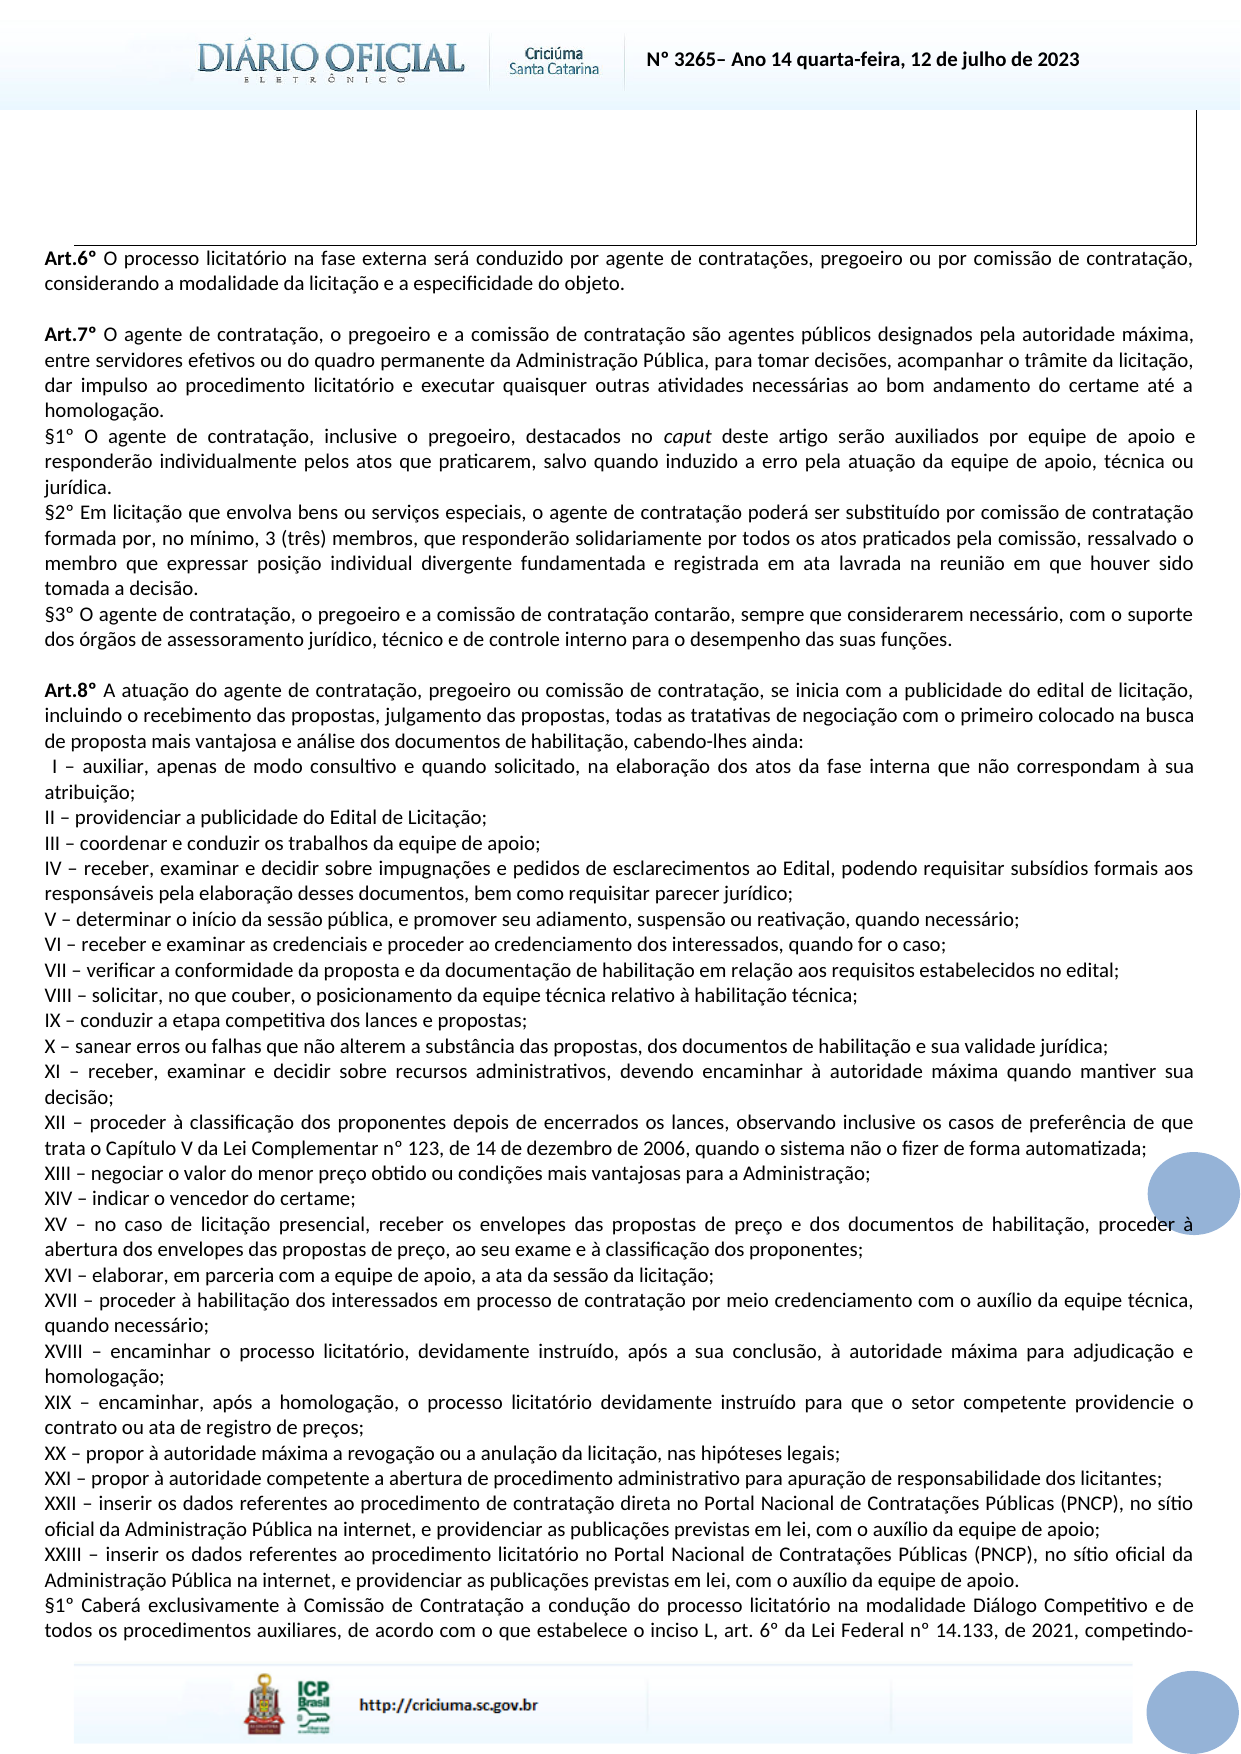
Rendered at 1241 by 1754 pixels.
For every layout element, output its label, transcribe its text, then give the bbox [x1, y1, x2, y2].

text VI – receber e examinar as credenciais e proceder ao credenciamento dos interessados, quando for o caso; [44, 931, 1196, 957]
text X – sanear erros ou falhas que não alterem a substância das propostas, dos documentos de habilitação e sua validade jurídica; [44, 1033, 1196, 1058]
text VIII – solicitar, no que couber, o posicionamento da equipe técnica relativo à habilitação técnica; [44, 982, 1196, 1008]
text XIV – indicar o vencedor do certame; [44, 1186, 1151, 1211]
text II – providenciar a publicidade do Edital de Licitação; [44, 804, 1196, 830]
text §1º Caberá exclusivamente à Comissão de Contratação a condução do processo licitatório na modalidade Diálogo Competitivo e de todos os procedimentos auxiliares, de acordo com o que estabelece o inciso L, art. 6º da Lei Federal nº 14.133, de 2021, competindo- [44, 1592, 1196, 1643]
text III – coordenar e conduzir os trabalhos da equipe de apoio; [44, 830, 1196, 855]
text XIX – encaminhar, após a homologação, o processo licitatório devidamente instruído para que o setor competente providencie o contrato ou ata de registro de preços; [44, 1389, 1196, 1440]
text Art.7º O agente de contratação, o pregoeiro e a comissão de contratação são agentes públicos designados pela autoridade máxima, entre servidores efetivos ou do quadro permanente da Administração Pública, para tomar decisões, acompanhar o trâmite da licitação, dar impulso ao procedimento licitatório e executar quaisquer outras atividades necessárias ao bom andamento do certame até a homologação. [44, 321, 1196, 423]
text IX – conduzir a etapa competitiva dos lances e propostas; [44, 1008, 1196, 1033]
text I – auxiliar, apenas de modo consultivo e quando solicitado, na elaboração dos atos da fase interna que não correspondam à sua atribuição; [44, 753, 1196, 804]
text XVII – proceder à habilitação dos interessados em processo de contratação por meio credenciamento com o auxílio da equipe técnica, quando necessário; [44, 1287, 1196, 1338]
text IV – receber, examinar e decidir sobre impugnações e pedidos de esclarecimentos ao Edital, podendo requisitar subsídios formais aos responsáveis pela elaboração desses documentos, bem como requisitar parecer jurídico; [44, 855, 1196, 906]
text §1º O agente de contratação, inclusive o pregoeiro, destacados no caput deste artigo serão auxiliados por equipe de apoio e responderão individualmente pelos atos que praticarem, salvo quando induzido a erro pela atuação da equipe de apoio, técnica ou jurídica. [44, 423, 1196, 499]
text VII – verificar a conformidade da proposta e da documentação de habilitação em relação aos requisitos estabelecidos no edital; [44, 957, 1196, 982]
text XVI – elaborar, em parceria com a equipe de apoio, a ata da sessão da licitação; [44, 1262, 1196, 1287]
text XV – no caso de licitação presencial, receber os envelopes das propostas de preço e dos documentos de habilitação, proceder à abertura dos envelopes das propostas de preço, ao seu exame e à classificação dos proponentes; [44, 1211, 1196, 1262]
text XXI – propor à autoridade competente a abertura de procedimento administrativo para apuração de responsabilidade dos licitantes; [44, 1465, 1196, 1491]
text §3º O agente de contratação, o pregoeiro e a comissão de contratação contarão, sempre que considerarem necessário, com o suporte dos órgãos de assessoramento jurídico, técnico e de controle interno para o desempenho das suas funções. [44, 601, 1196, 652]
text XXII – inserir os dados referentes ao procedimento de contratação direta no Portal Nacional de Contratações Públicas (PNCP), no sítio oficial da Administração Pública na internet, e providenciar as publicações previstas em lei, com o auxílio da equipe de apoio; [44, 1491, 1196, 1541]
text XIII – negociar o valor do menor preço obtido ou condições mais vantajosas para a Administração; [44, 1160, 1165, 1186]
text XVIII – encaminhar o processo licitatório, devidamente instruído, após a sua conclusão, à autoridade máxima para adjudicação e homologação; [44, 1338, 1196, 1389]
text §2º Em licitação que envolva bens ou serviços especiais, o agente de contratação poderá ser substituído por comissão de contratação formada por, no mínimo, 3 (três) membros, que responderão solidariamente por todos os atos praticados pela comissão, ressalvado o membro que expressar posição individual divergente fundamentada e registrada em ata lavrada na reunião em que houver sido tomada a decisão. [44, 499, 1196, 601]
text XXIII – inserir os dados referentes ao procedimento licitatório no Portal Nacional de Contratações Públicas (PNCP), no sítio oficial da Administração Pública na internet, e providenciar as publicações previstas em lei, com o auxílio da equipe de apoio. [44, 1541, 1196, 1592]
text XI – receber, examinar e decidir sobre recursos administrativos, devendo encaminhar à autoridade máxima quando mantiver sua decisão; [44, 1058, 1196, 1109]
text V – determinar o início da sessão pública, e promover seu adiamento, suspensão ou reativação, quando necessário; [44, 906, 1196, 931]
text Art.8º A atuação do agente de contratação, pregoeiro ou comissão de contratação, se inicia com a publicidade do edital de licitação, incluindo o recebimento das propostas, julgamento das propostas, todas as tratativas de negociação com o primeiro colocado na busca de proposta mais vantajosa e análise dos documentos de habilitação, cabendo-lhes ainda: [44, 677, 1196, 753]
text Art.6º O processo licitatório na fase externa será conduzido por agente de contratações, pregoeiro ou por comissão de contratação, considerando a modalidade da licitação e a especificidade do objeto. [44, 245, 1196, 296]
text XII – proceder à classificação dos proponentes depois de encerrados os lances, observando inclusive os casos de preferência de que trata o Capítulo V da Lei Complementar nº 123, de 14 de dezembro de 2006, quando o sistema não o fizer de forma automatizada; [44, 1109, 1196, 1160]
text XX – propor à autoridade máxima a revogação ou a anulação da licitação, nas hipóteses legais; [44, 1440, 1196, 1465]
